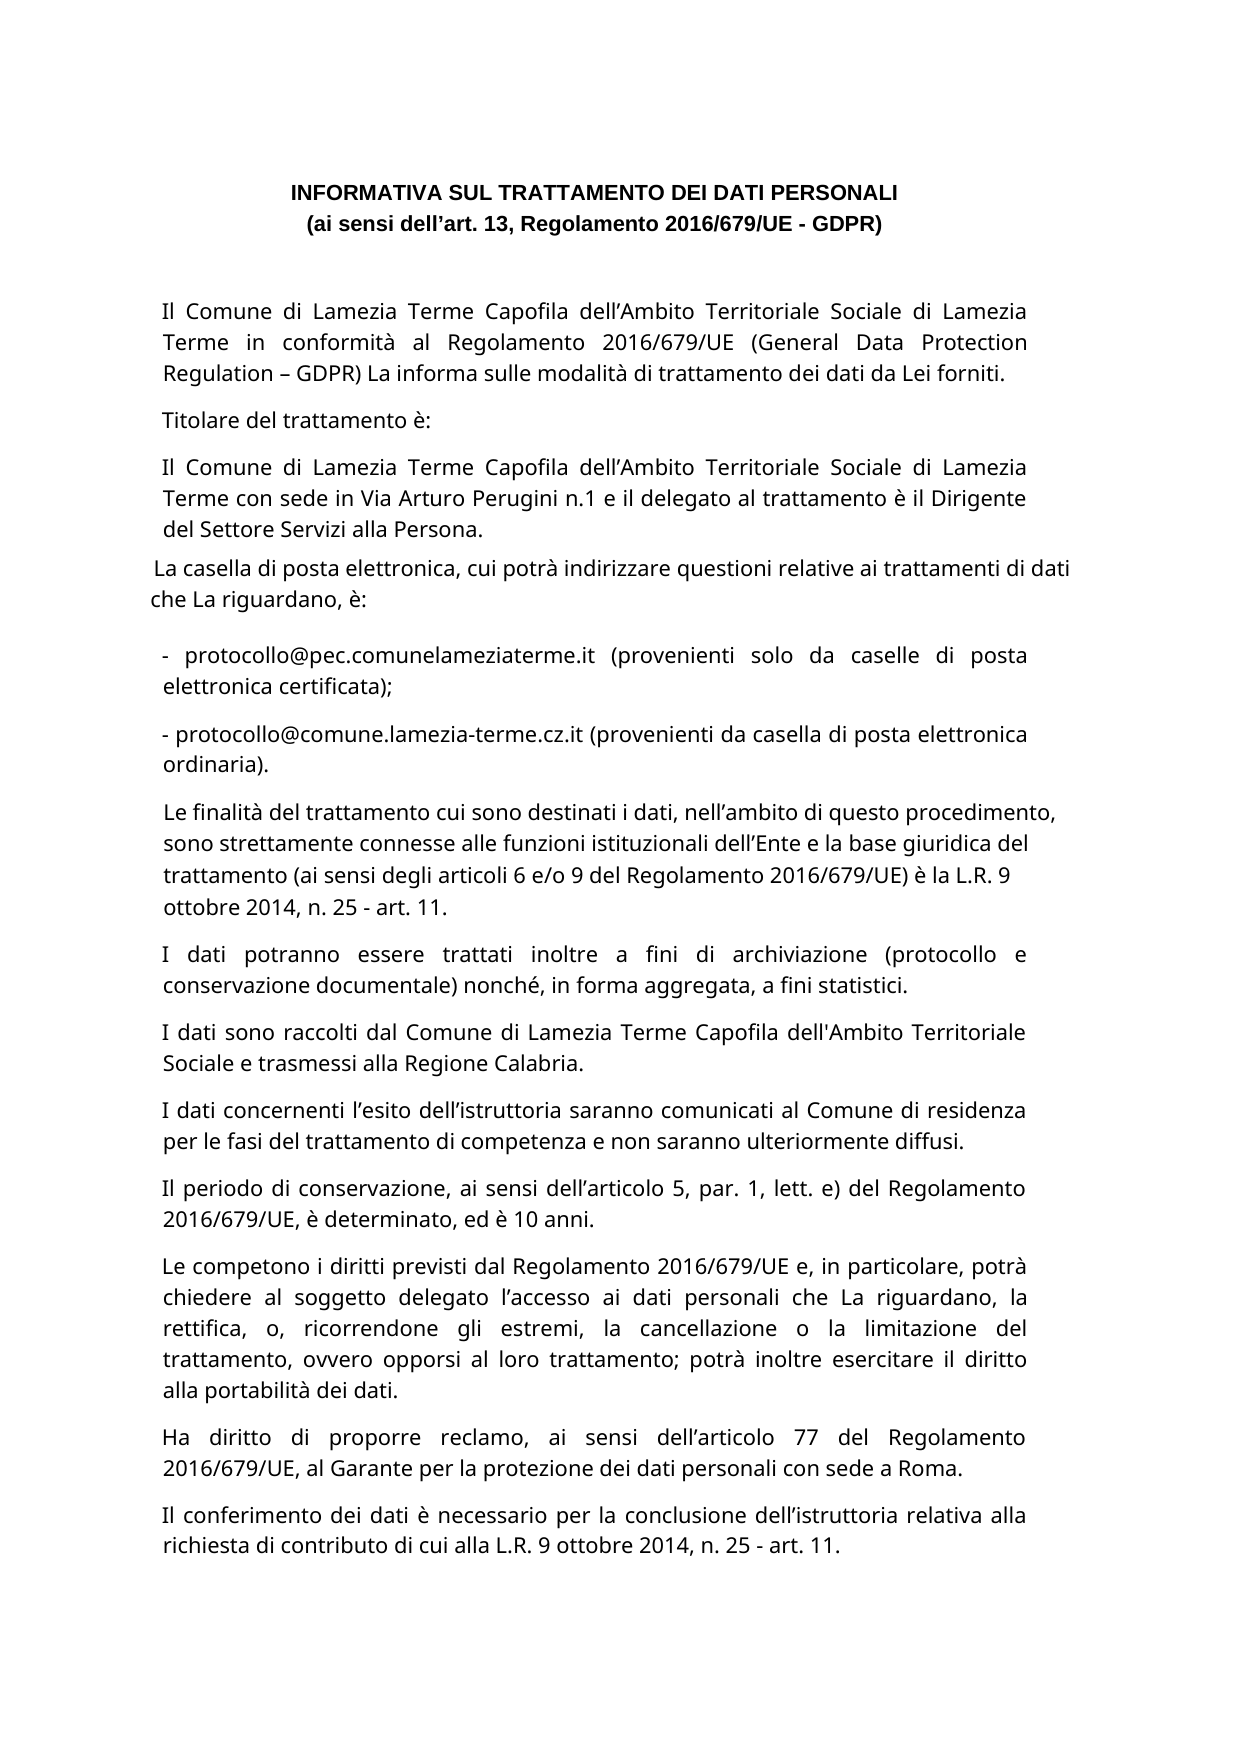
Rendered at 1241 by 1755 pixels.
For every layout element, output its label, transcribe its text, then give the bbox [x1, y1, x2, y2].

text INFORMATIVA SUL TRATTAMENTO DEI DATI PERSONALI [150, 180, 1038, 206]
text Il conferimento dei dati è necessario per la conclusione dell’istruttoria relativa alla richiesta di contributo di cui alla L.R. 9 ottobre 2014, n. 25 - art. 11. [162, 1500, 1027, 1560]
text Ha diritto di proporre reclamo, ai sensi dell’articolo 77 del Regolamento 2016/679/UE, al Garante per la protezione dei dati personali con sede a Roma. [162, 1422, 1027, 1482]
text La casella di posta elettronica, cui potrà indirizzare questioni relative ai trattamenti di dati che La riguardano, è: [150, 553, 1091, 614]
text Il periodo di conservazione, ai sensi dell’articolo 5, par. 1, lett. e) del Regolamento 2016/679/UE, è determinato, ed è 10 anni. [162, 1173, 1027, 1233]
text (ai sensi dell’art. 13, Regolamento 2016/679/UE - GDPR) [150, 211, 1039, 236]
text I dati concernenti l’esito dell’istruttoria saranno comunicati al Comune di residenza per le fasi del trattamento di competenza e non saranno ulteriormente diffusi. [162, 1095, 1027, 1156]
text - protocollo@pec.comunelameziaterme.it (provenienti solo da caselle di posta elettronica certificata); [162, 640, 1028, 701]
text Le finalità del trattamento cui sono destinati i dati, nell’ambito di questo procedimento, sono strettamente connesse alle funzioni istituzionali dell’Ente e la base giuridica del trattamento (ai sensi degli articoli 6 e/o 9 del Regolamento 2016/679/UE) è la L.R. 9 ottobre 2014, n. 25 - art. 11. [163, 797, 1091, 921]
text Le competono i diritti previsti dal Regolamento 2016/679/UE e, in particolare, potrà chiedere al soggetto delegato l’accesso ai dati personali che La riguardano, la rettifica, o, ricorrendone gli estremi, la cancellazione o la limitazione del trattamento, ovvero opporsi al loro trattamento; potrà inoltre esercitare il diritto alla portabilità dei dati. [162, 1251, 1028, 1404]
text Il Comune di Lamezia Terme Capofila dell’Ambito Territoriale Sociale di Lamezia Terme con sede in Via Arturo Perugini n.1 e il delegato al trattamento è il Dirigente del Settore Servizi alla Persona. [162, 452, 1028, 544]
text I dati sono raccolti dal Comune di Lamezia Terme Capofila dell'Ambito Territoriale Sociale e trasmessi alla Regione Calabria. [162, 1017, 1027, 1078]
text Il Comune di Lamezia Terme Capofila dell’Ambito Territoriale Sociale di Lamezia Terme in conformità al Regolamento 2016/679/UE (General Data Protection Regulation – GDPR) La informa sulle modalità di trattamento dei dati da Lei forniti. [162, 296, 1028, 387]
text I dati potranno essere trattati inoltre a fini di archiviazione (protocollo e conservazione documentale) nonché, in forma aggregata, a fini statistici. [162, 939, 1028, 1000]
text - protocollo@comune.lamezia-terme.cz.it (provenienti da casella di posta elettronica ordinaria). [162, 718, 1028, 779]
text Titolare del trattamento è: [162, 405, 1028, 434]
